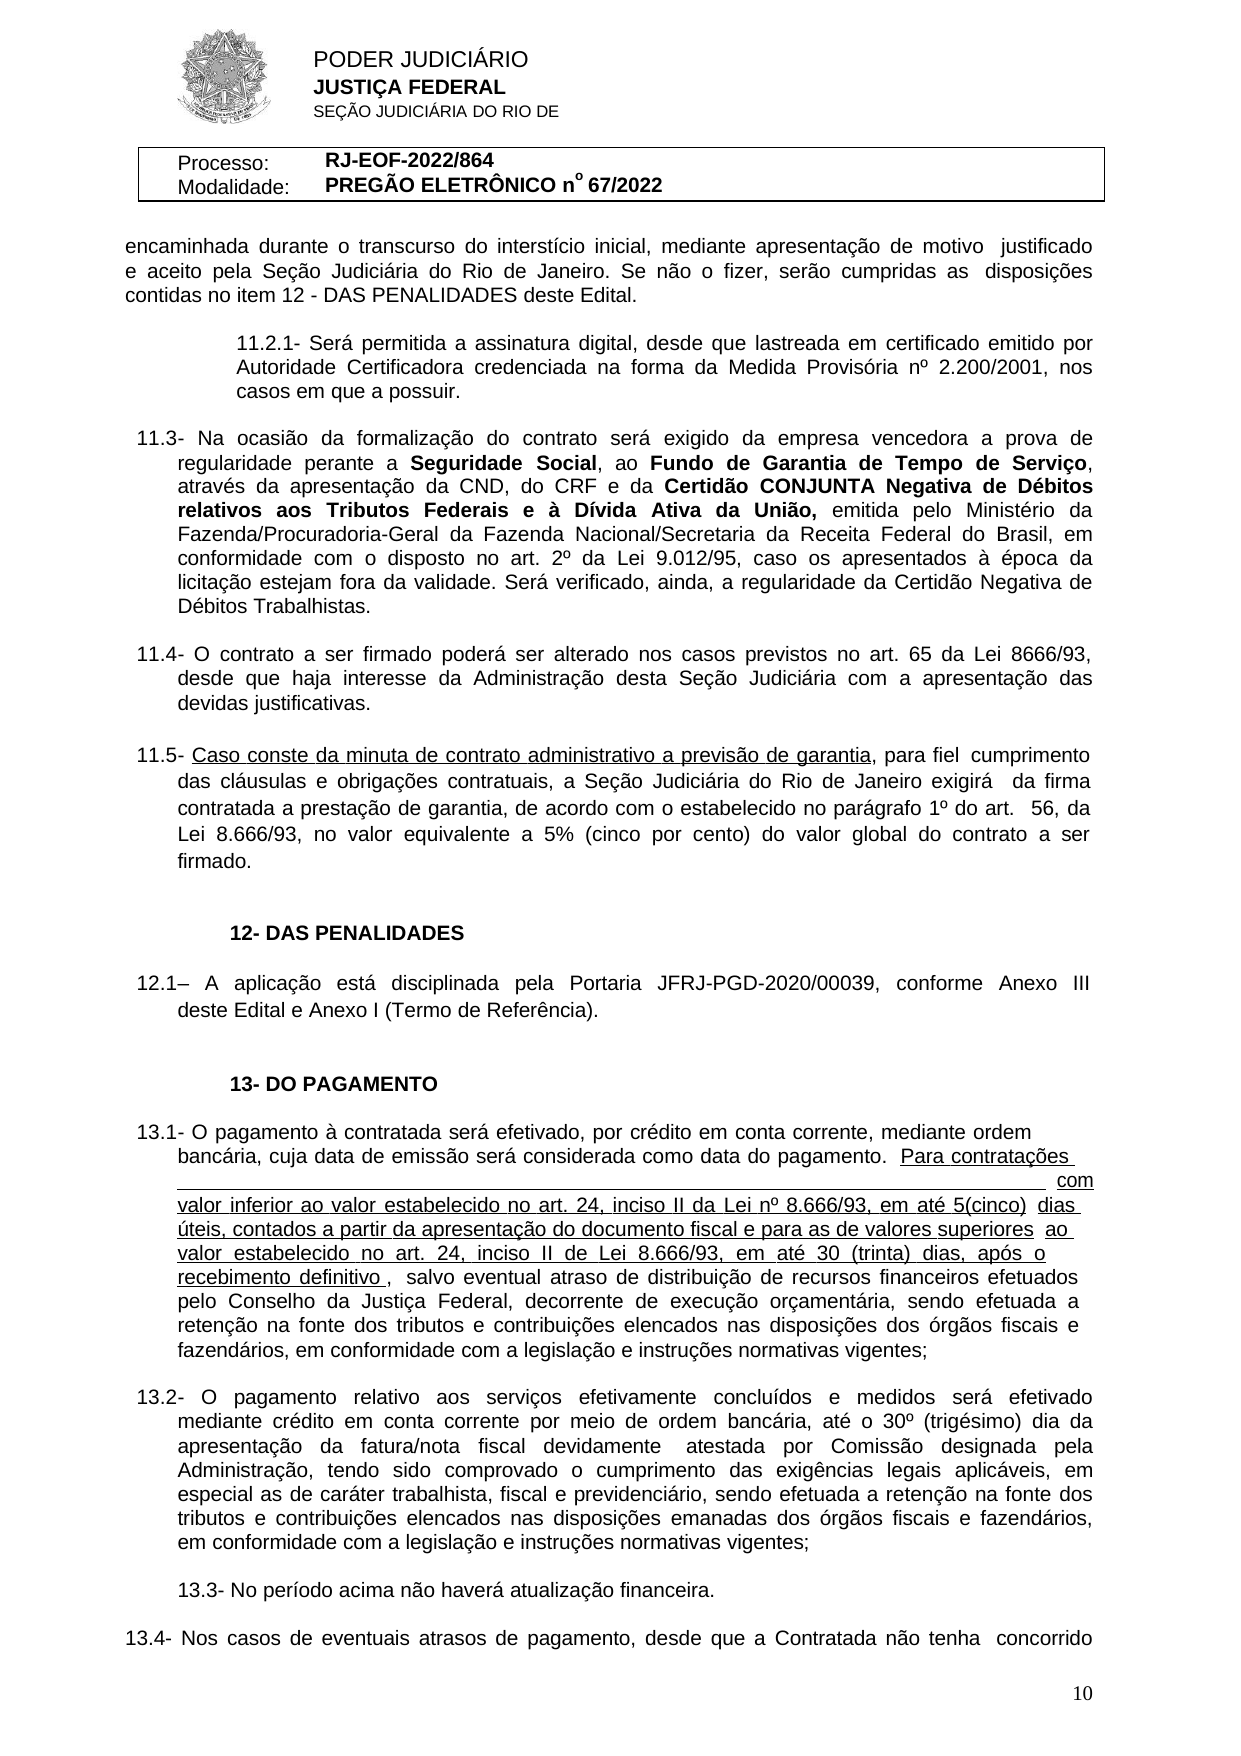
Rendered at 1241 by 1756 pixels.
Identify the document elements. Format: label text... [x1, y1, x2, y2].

list - O pagamento à contratada será efetivado, por crédito em conta corrente, mediante ordem bancária, cuja data de emissão será considerada como data do pagamento. Para contratações com valor inferior ao valor estabelecido no art. 24, inciso II da Lei nº 8.666/93, em até 5(cinco) dias úteis, contados a partir da apresentação do documento fiscal e para as de valores superiores ao valor estabelecido no art. 24, inciso II de Lei 8.666/93, em até 30 (trinta) dias, após o recebimento definitivo , salvo eventual atraso de distribuição de recursos financeiros efetuados pelo Conselho da Justiça Federal, decorrente de execução orçamentária, sendo efetuada a retenção na fonte dos tributos e contribuições elencados nas disposições dos órgãos fiscais e fazendários, em conformidade com a legislação e instruções normativas vigentes; [136, 1120, 1099, 1361]
list - DO PAGAMENTO [229, 1072, 1118, 1096]
list - O contrato a ser firmado poderá ser alterado nos casos previstos no art. 65 da Lei 8666/93, desde que haja interesse da Administração desta Seção Judiciária com a apresentação das devidas justificativas. [136, 642, 1093, 714]
text encaminhada durante o transcurso do interstício inicial, mediante apresentação de motivo justificado e aceito pela Seção Judiciária do Rio de Janeiro. Se não o fizer, serão cumpridas as disposições contidas no item 12 - DAS PENALIDADES deste Edital. [125, 234, 1093, 307]
list - Caso conste da minuta de contrato administrativo a previsão de garantia, para fiel cumprimento das cláusulas e obrigações contratuais, a Seção Judiciária do Rio de Janeiro exigirá da firma contratada a prestação de garantia, de acordo com o estabelecido no parágrafo 1º do art. 56, da Lei 8.666/93, no valor equivalente a 5% (cinco por cento) do valor global do contrato a ser firmado. [136, 742, 1091, 873]
list - Na ocasião da formalização do contrato será exigido da empresa vencedora a prova de regularidade perante a Seguridade Social, ao Fundo de Garantia de Tempo de Serviço, através da apresentação da CND, do CRF e da Certidão CONJUNTA Negativa de Débitos relativos aos Tributos Federais e à Dívida Ativa da União, emitida pelo Ministério da Fazenda/Procuradoria-Geral da Fazenda Nacional/Secretaria da Receita Federal do Brasil, em conformidade com o disposto no art. 2º da Lei 9.012/95, caso os apresentados à época da licitação estejam fora da validade. Será verificado, ainda, a regularidade da Certidão Negativa de Débitos Trabalhistas. [136, 427, 1093, 618]
list – A aplicação está disciplinada pela Portaria JFRJ-PGD-2020/00039, conforme Anexo III deste Edital e Anexo I (Termo de Referência). [136, 971, 1091, 1021]
text 13.3- No período acima não haverá atualização financeira. [177, 1578, 1118, 1602]
text 13.4- Nos casos de eventuais atrasos de pagamento, desde que a Contratada não tenha concorrido [125, 1626, 1093, 1650]
text 11.2.1- Será permitida a assinatura digital, desde que lastreada em certificado emitido por Autoridade Certificadora credenciada na forma da Medida Provisória nº 2.200/2001, nos casos em que a possuir. [236, 330, 1093, 403]
list - O pagamento relativo aos serviços efetivamente concluídos e medidos será efetivado mediante crédito em conta corrente por meio de ordem bancária, até o 30º (trigésimo) dia da apresentação da fatura/nota fiscal devidamente atestada por Comissão designada pela Administração, tendo sido comprovado o cumprimento das exigências legais aplicáveis, em especial as de caráter trabalhista, fiscal e previdenciário, sendo efetuada a retenção na fonte dos tributos e contribuições elencados nas disposições emanadas dos órgãos fiscais e fazendários, em conformidade com a legislação e instruções normativas vigentes; [136, 1385, 1093, 1554]
list - DAS PENALIDADES [229, 921, 1118, 945]
